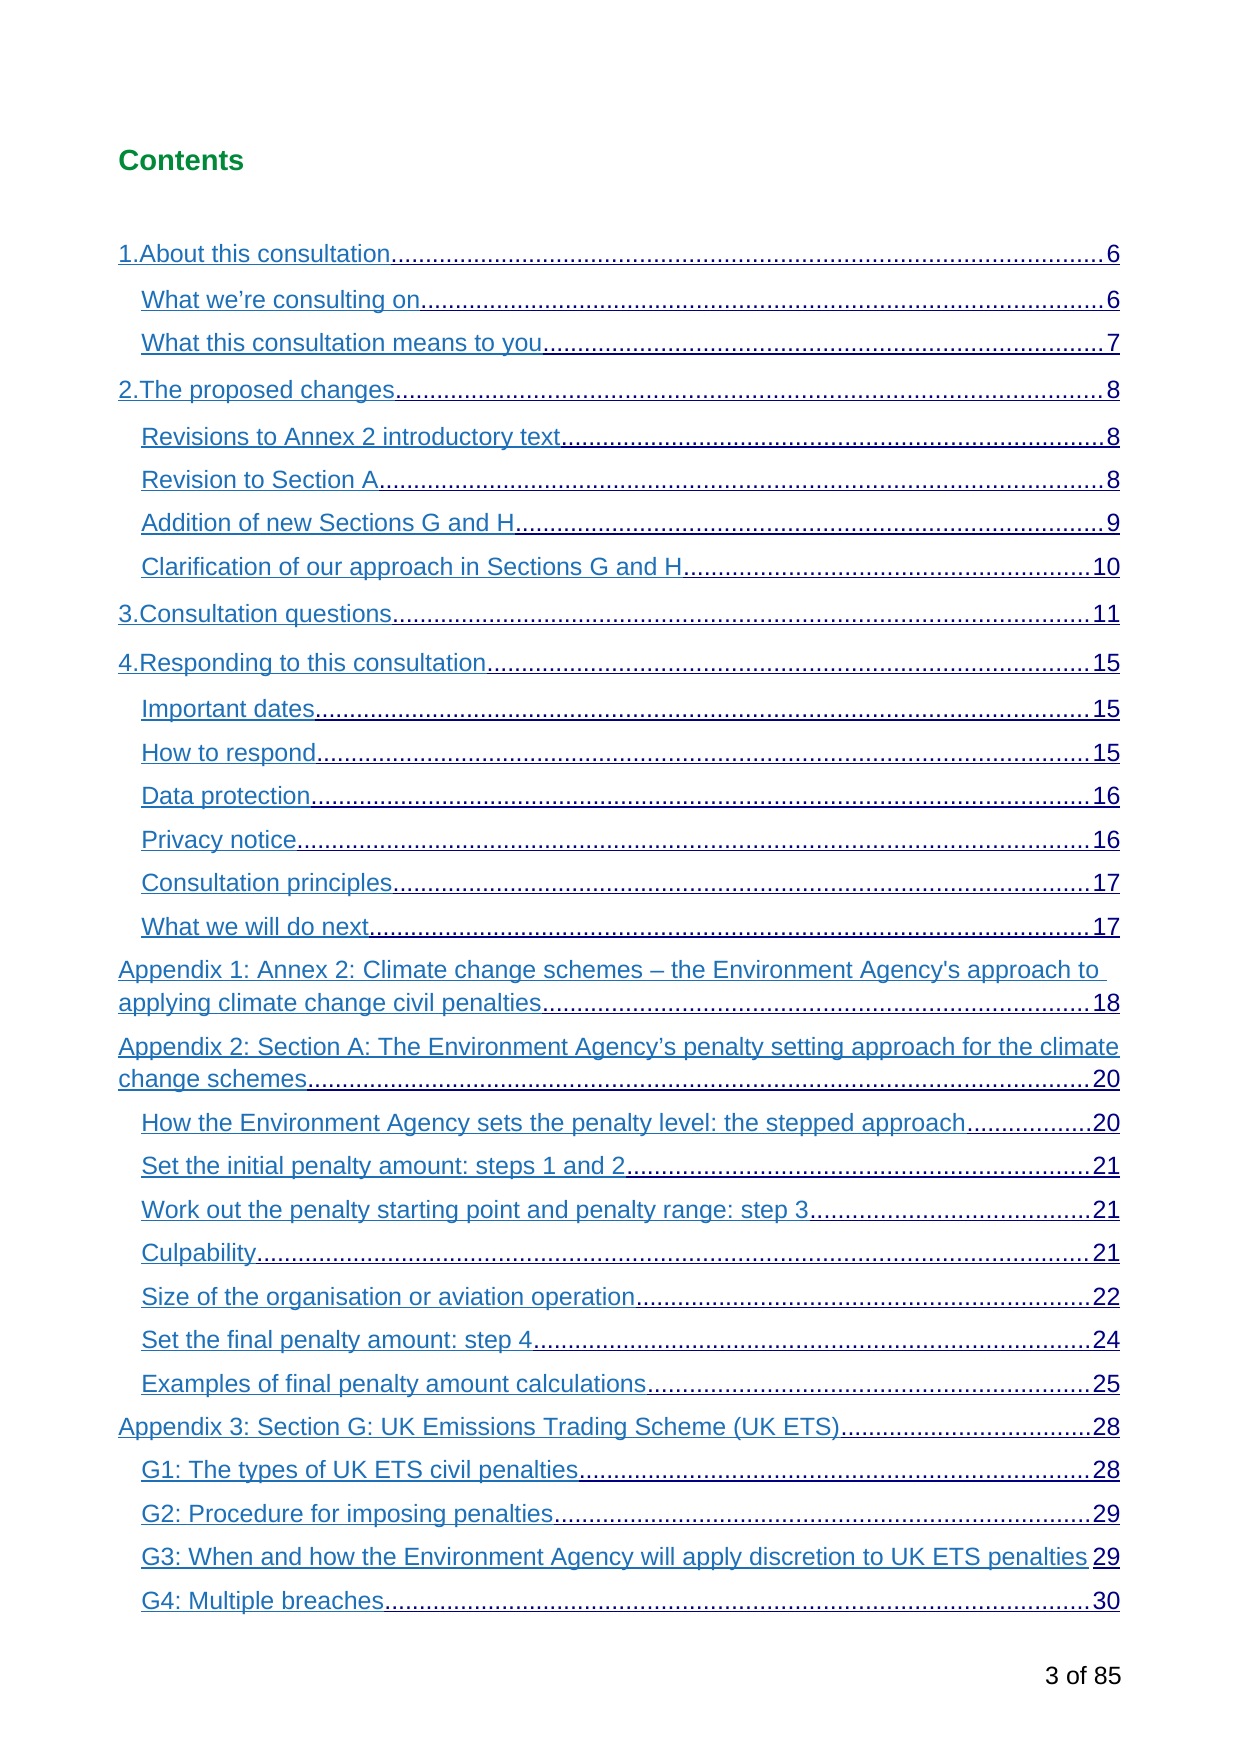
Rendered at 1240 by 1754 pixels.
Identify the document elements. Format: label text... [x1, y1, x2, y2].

text Data protection 16 [141, 781, 1121, 810]
text Work out the penalty starting point and penalty range: step 3 21 [141, 1195, 1121, 1223]
text Appendix 1: Annex 2: Climate change schemes – the Environment Agency's approach to applying climate change civil penalties 18 [118, 955, 1121, 1017]
text 2. The proposed changes 8 [118, 372, 1121, 406]
text Examples of final penalty amount calculations 25 [141, 1368, 1121, 1397]
text How the Environment Agency sets the penalty level: the stepped approach 20 [141, 1108, 1121, 1137]
text Set the final penalty amount: step 4 24 [141, 1325, 1121, 1354]
text Privacy notice 16 [141, 825, 1121, 853]
text Consultation principles 17 [141, 868, 1121, 897]
text G3: When and how the Environment Agency will apply discretion to UK ETS penalties 29 [141, 1542, 1121, 1571]
text What this consultation means to you 7 [141, 328, 1121, 357]
text 1. About this consultation 6 [118, 235, 1121, 269]
text Contents [118, 143, 1121, 177]
text Revisions to Annex 2 introductory text 8 [141, 421, 1121, 450]
text G4: Multiple breaches 30 [141, 1586, 1121, 1614]
text Set the initial penalty amount: steps 1 and 2 21 [141, 1151, 1121, 1180]
text Revision to Section A 8 [141, 465, 1121, 494]
text Important dates 15 [141, 694, 1121, 723]
text G2: Procedure for imposing penalties 29 [141, 1499, 1121, 1528]
text Appendix 3: Section G: UK Emissions Trading Scheme (UK ETS) 28 [118, 1412, 1121, 1441]
text 4. Responding to this consultation 15 [118, 645, 1121, 679]
text Culpability 21 [141, 1238, 1121, 1267]
text G1: The types of UK ETS civil penalties 28 [141, 1455, 1121, 1484]
text Clarification of our approach in Sections G and H 10 [141, 552, 1121, 581]
text How to respond 15 [141, 738, 1121, 767]
text Appendix 2: Section A: The Environment Agency’s penalty setting approach for the climate change schemes 20 [118, 1031, 1121, 1093]
text 3. Consultation questions 11 [118, 595, 1121, 629]
text What we will do next 17 [141, 912, 1121, 940]
text What we’re consulting on 6 [141, 285, 1121, 314]
text Addition of new Sections G and H 9 [141, 508, 1121, 537]
text Size of the organisation or aviation operation 22 [141, 1282, 1121, 1310]
